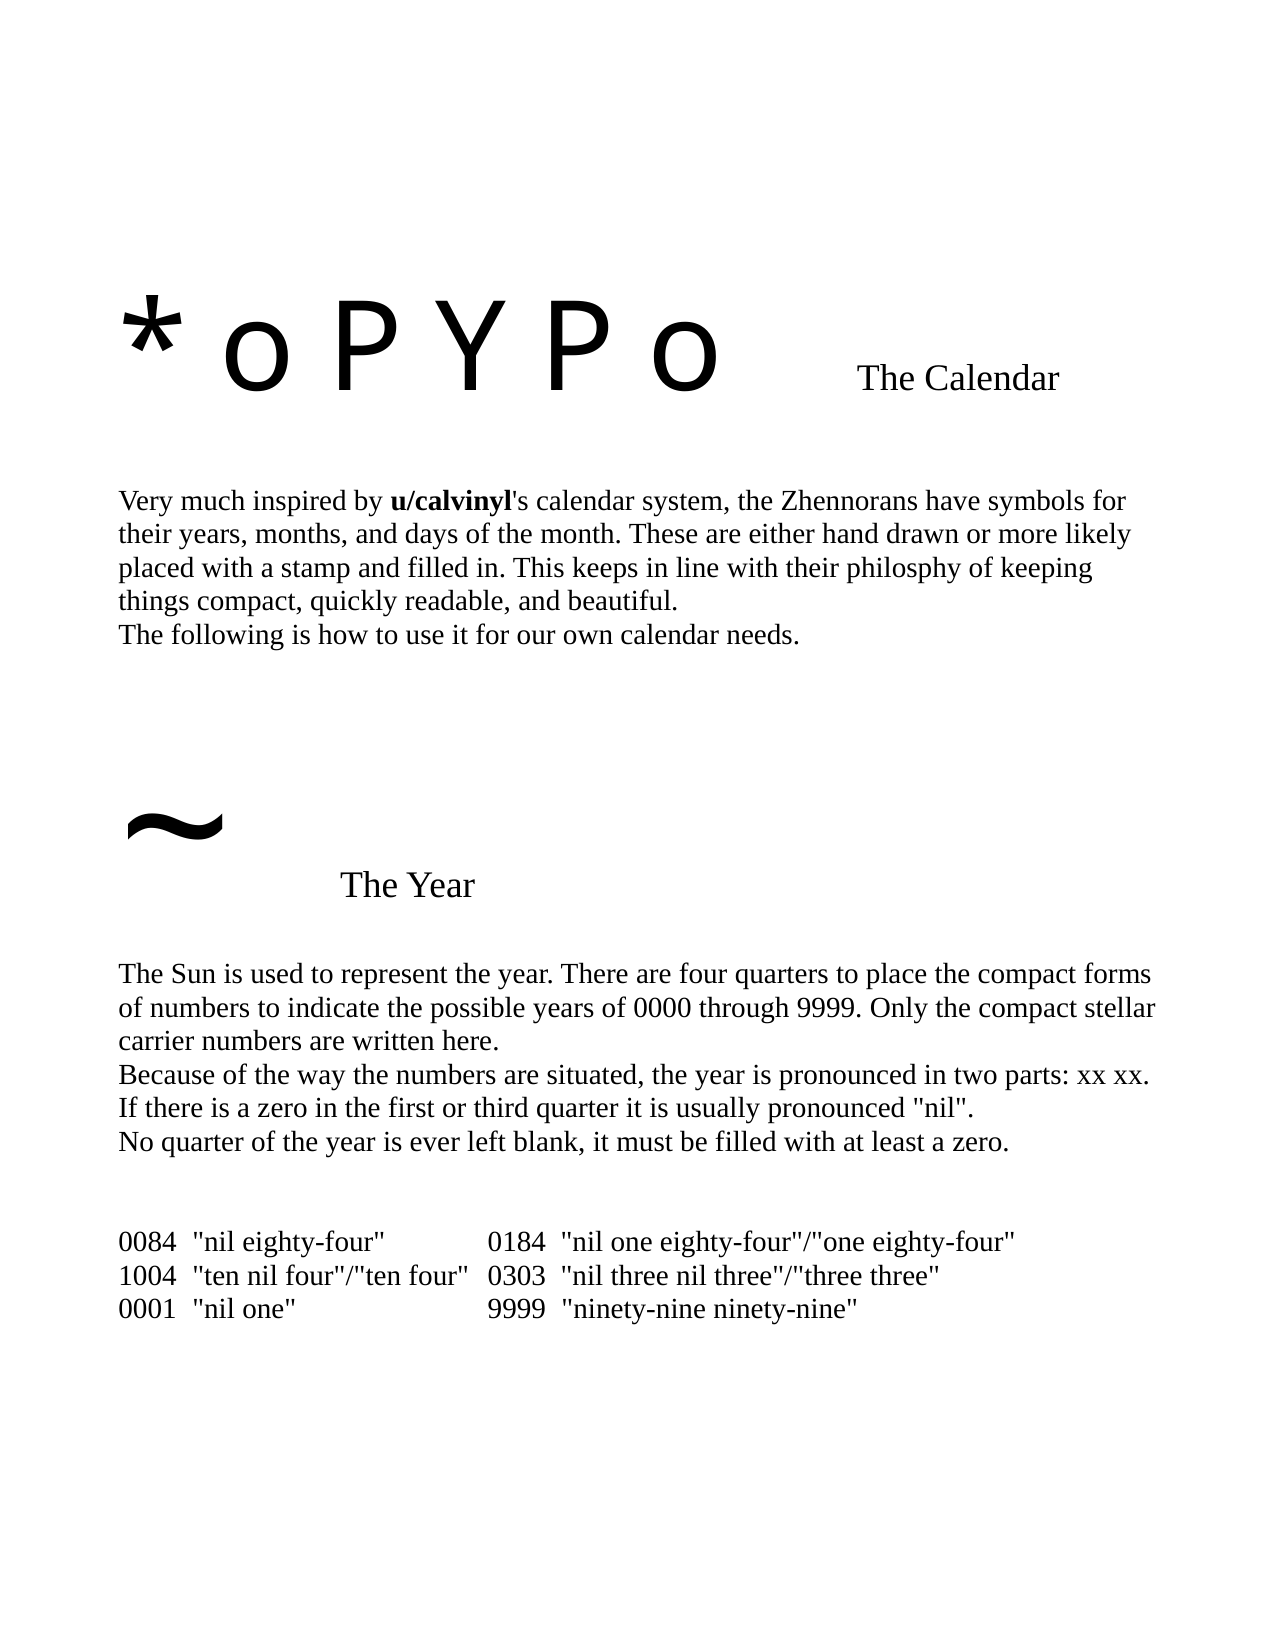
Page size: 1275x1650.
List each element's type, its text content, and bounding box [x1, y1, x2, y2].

text ~ The Year [118, 684, 1157, 956]
text Because of the way the numbers are situated, the year is pronounced in two parts: xx xx. If there is a zero in the first or third quarter it is usually pronounced "nil". [118, 1057, 1157, 1124]
text 1004 "ten nil four"/"ten four" 0303 "nil three nil three"/"three three" [118, 1258, 1157, 1292]
text No quarter of the year is ever left blank, it must be filled with at least a zero. [118, 1124, 1157, 1157]
text 0084 "nil eighty-four" 0184 "nil one eighty-four"/"one eighty-four" [118, 1224, 1157, 1258]
text The Sun is used to represent the year. There are four quarters to place the compact forms of numbers to indicate the possible years of 0000 through 9999. Only the compact stellar carrier numbers are written here. [118, 956, 1157, 1057]
text 0001 "nil one" 9999 "ninety-nine ninety-nine" [118, 1292, 1157, 1325]
subtitle * o P Y P o The Calendar [118, 257, 1157, 427]
text Very much inspired by u/calvinyl's calendar system, the Zhennorans have symbols for their years, months, and days of the month. These are either hand drawn or more likely placed with a stamp and filled in. This keeps in line with their philosphy of keeping things compact, quickly readable, and beautiful. [118, 483, 1157, 617]
text The following is how to use it for our own calendar needs. [118, 617, 1157, 650]
